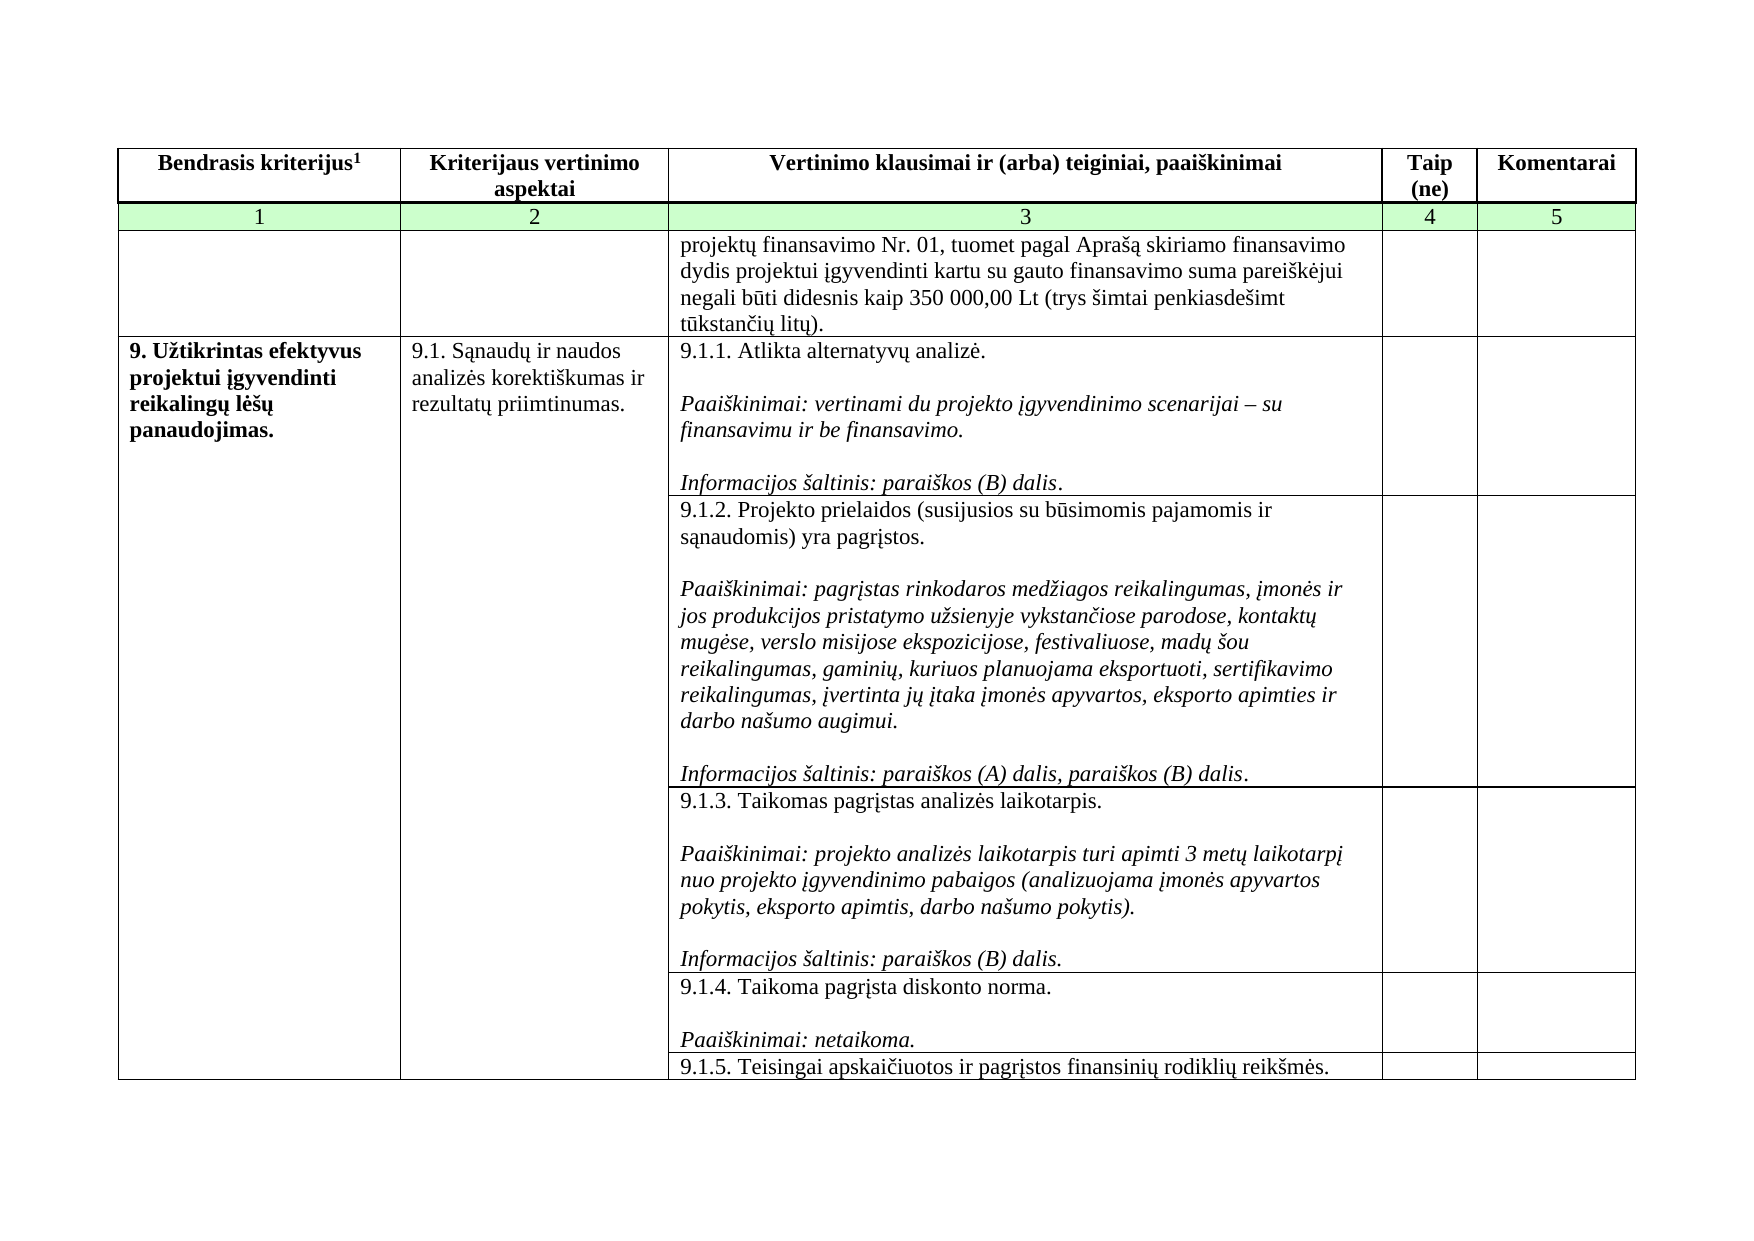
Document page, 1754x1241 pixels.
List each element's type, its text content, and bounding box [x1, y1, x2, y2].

table_cell [1383, 337, 1477, 495]
table_cell [1383, 231, 1477, 336]
table_cell [1383, 973, 1477, 1052]
table_cell [1383, 496, 1477, 786]
table_header Komentarai [1478, 149, 1635, 201]
table_cell [1478, 973, 1635, 1052]
table_cell [1478, 1053, 1635, 1079]
table_header Vertinimo klausimai ir (arba) teiginiai, paaiškinimai [669, 149, 1381, 201]
table_header Kriterijaus vertinimo aspektai [401, 149, 668, 201]
table_cell projektų finansavimo Nr. 01, tuomet pagal Aprašą skiriamo finansavimo dydis projektui įgyvendinti kartu su gauto finansavimo suma pareiškėjui negali būti didesnis kaip 350 000,00 Lt (trys šimtai penkiasdešimt tūkstančių litų). [669, 231, 1382, 336]
table_cell [1478, 337, 1635, 495]
table_cell [401, 231, 668, 336]
table_cell 9.1.1. Atlikta alternatyvų analizė. Paaiškinimai: vertinami du projekto įgyvendinimo scenarijai – su finansavimu ir be finansavimo. Informacijos šaltinis: paraiškos (B) dalis. [669, 337, 1382, 495]
table_cell 5 [1478, 204, 1635, 230]
table_cell [1478, 788, 1635, 972]
table_header Bendrasis kriterijus1 [119, 149, 400, 201]
table_header Taip (ne) [1383, 149, 1476, 201]
table_cell [1478, 496, 1635, 786]
table_cell [1383, 788, 1477, 972]
table_cell [1383, 1053, 1477, 1079]
table_cell 9.1.3. Taikomas pagrįstas analizės laikotarpis. Paaiškinimai: projekto analizės laikotarpis turi apimti 3 metų laikotarpį nuo projekto įgyvendinimo pabaigos (analizuojama įmonės apyvartos pokytis, eksporto apimtis, darbo našumo pokytis). Informacijos šaltinis: paraiškos (B) dalis. [669, 788, 1382, 972]
table_cell 9. Užtikrintas efektyvus projektui įgyvendinti reikalingų lėšų panaudojimas. [119, 337, 400, 1079]
table_cell [1478, 231, 1635, 336]
table_cell [119, 231, 400, 336]
table_cell 2 [401, 204, 668, 230]
table_cell 9.1. Sąnaudų ir naudos analizės korektiškumas ir rezultatų priimtinumas. [401, 337, 668, 1079]
table_cell 3 [669, 204, 1382, 230]
table_cell 9.1.4. Taikoma pagrįsta diskonto norma. Paaiškinimai: netaikoma. [669, 973, 1382, 1052]
table_cell 9.1.2. Projekto prielaidos (susijusios su būsimomis pajamomis ir sąnaudomis) yra pagrįstos. Paaiškinimai: pagrįstas rinkodaros medžiagos reikalingumas, įmonės ir jos produkcijos pristatymo užsienyje vykstančiose parodose, kontaktų mugėse, verslo misijose ekspozicijose, festivaliuose, madų šou reikalingumas, gaminių, kuriuos planuojama eksportuoti, sertifikavimo reikalingumas, įvertinta jų įtaka įmonės apyvartos, eksporto apimties ir darbo našumo augimui. Informacijos šaltinis: paraiškos (A) dalis, paraiškos (B) dalis. [669, 496, 1382, 786]
table_cell 9.1.5. Teisingai apskaičiuotos ir pagrįstos finansinių rodiklių reikšmės. [669, 1053, 1382, 1079]
table_cell 1 [119, 204, 400, 230]
table_cell 4 [1383, 204, 1477, 230]
